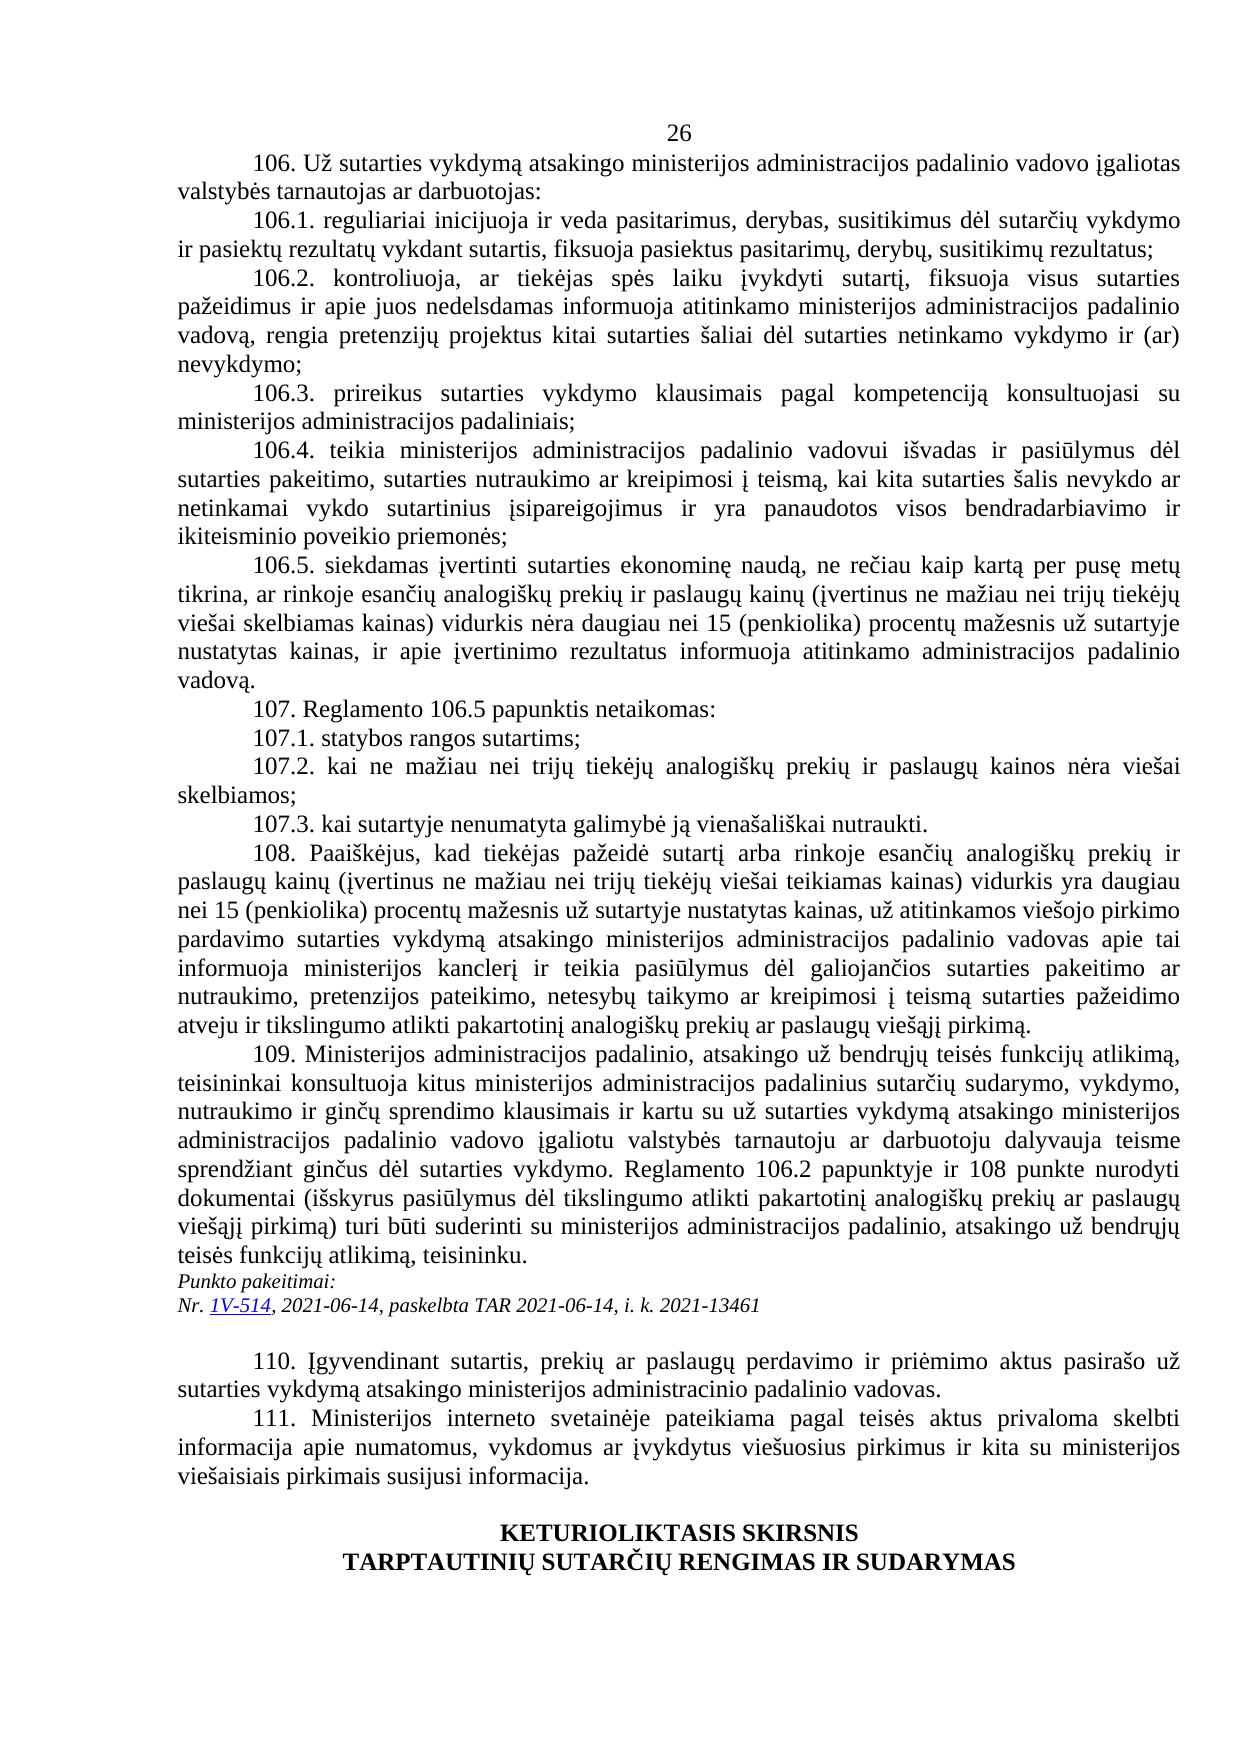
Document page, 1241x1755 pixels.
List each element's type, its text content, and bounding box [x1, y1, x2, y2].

text 107.1. statybos rangos sutartims; [177, 723, 1181, 751]
text 106.4. teikia ministerijos administracijos padalinio vadovui išvadas ir pasiūlymus dėl sutarties pakeitimo, sutarties nutraukimo ar kreipimosi į teismą, kai kita sutarties šalis nevykdo ar netinkamai vykdo sutartinius įsipareigojimus ir yra panaudotos visos bendradarbiavimo ir ikiteisminio poveikio priemonės; [177, 435, 1181, 550]
text 106.3. prireikus sutarties vykdymo klausimais pagal kompetenciją konsultuojasi su ministerijos administracijos padaliniais; [177, 378, 1181, 435]
text KETURIOLIKTASIS SKIRSNIS [177, 1518, 1181, 1547]
text 107.3. kai sutartyje nenumatyta galimybė ją vienašališkai nutraukti. [177, 809, 1181, 838]
text 106. Už sutarties vykdymą atsakingo ministerijos administracijos padalinio vadovo įgaliotas valstybės tarnautojas ar darbuotojas: [177, 148, 1181, 205]
text 111. Ministerijos interneto svetainėje pateikiama pagal teisės aktus privaloma skelbti informacija apie numatomus, vykdomus ar įvykdytus viešuosius pirkimus ir kita su ministerijos viešaisiais pirkimais susijusi informacija. [177, 1403, 1181, 1489]
text 106.2. kontroliuoja, ar tiekėjas spės laiku įvykdyti sutartį, fiksuoja visus sutarties pažeidimus ir apie juos nedelsdamas informuoja atitinkamo ministerijos administracijos padalinio vadovą, rengia pretenzijų projektus kitai sutarties šaliai dėl sutarties netinkamo vykdymo ir (ar) nevykdymo; [177, 263, 1181, 378]
text 107.2. kai ne mažiau nei trijų tiekėjų analogiškų prekių ir paslaugų kainos nėra viešai skelbiamos; [177, 751, 1181, 809]
text Nr. 1V-514, 2021-06-14, paskelbta TAR 2021-06-14, i. k. 2021-13461 [177, 1293, 1181, 1317]
text 106.1. reguliariai inicijuoja ir veda pasitarimus, derybas, susitikimus dėl sutarčių vykdymo ir pasiektų rezultatų vykdant sutartis, fiksuoja pasiektus pasitarimų, derybų, susitikimų rezultatus; [177, 205, 1181, 263]
text 109. Ministerijos administracijos padalinio, atsakingo už bendrųjų teisės funkcijų atlikimą, teisininkai konsultuoja kitus ministerijos administracijos padalinius sutarčių sudarymo, vykdymo, nutraukimo ir ginčų sprendimo klausimais ir kartu su už sutarties vykdymą atsakingo ministerijos administracijos padalinio vadovo įgaliotu valstybės tarnautoju ar darbuotoju dalyvauja teisme sprendžiant ginčus dėl sutarties vykdymo. Reglamento 106.2 papunktyje ir 108 punkte nurodyti dokumentai (išskyrus pasiūlymus dėl tikslingumo atlikti pakartotinį analogiškų prekių ar paslaugų viešąjį pirkimą) turi būti suderinti su ministerijos administracijos padalinio, atsakingo už bendrųjų teisės funkcijų atlikimą, teisininku. [177, 1039, 1181, 1269]
text 110. Įgyvendinant sutartis, prekių ar paslaugų perdavimo ir priėmimo aktus pasirašo už sutarties vykdymą atsakingo ministerijos administracinio padalinio vadovas. [177, 1346, 1181, 1403]
text TARPTAUTINIŲ SUTARČIŲ RENGIMAS IR SUDARYMAS [177, 1547, 1181, 1576]
text 106.5. siekdamas įvertinti sutarties ekonominę naudą, ne rečiau kaip kartą per pusę metų tikrina, ar rinkoje esančių analogiškų prekių ir paslaugų kainų (įvertinus ne mažiau nei trijų tiekėjų viešai skelbiamas kainas) vidurkis nėra daugiau nei 15 (penkiolika) procentų mažesnis už sutartyje nustatytas kainas, ir apie įvertinimo rezultatus informuoja atitinkamo administracijos padalinio vadovą. [177, 550, 1181, 694]
text 107. Reglamento 106.5 papunktis netaikomas: [177, 694, 1181, 723]
text 108. Paaiškėjus, kad tiekėjas pažeidė sutartį arba rinkoje esančių analogiškų prekių ir paslaugų kainų (įvertinus ne mažiau nei trijų tiekėjų viešai teikiamas kainas) vidurkis yra daugiau nei 15 (penkiolika) procentų mažesnis už sutartyje nustatytas kainas, už atitinkamos viešojo pirkimo pardavimo sutarties vykdymą atsakingo ministerijos administracijos padalinio vadovas apie tai informuoja ministerijos kanclerį ir teikia pasiūlymus dėl galiojančios sutarties pakeitimo ar nutraukimo, pretenzijos pateikimo, netesybų taikymo ar kreipimosi į teismą sutarties pažeidimo atveju ir tikslingumo atlikti pakartotinį analogiškų prekių ar paslaugų viešąjį pirkimą. [177, 838, 1181, 1039]
text Punkto pakeitimai: [177, 1269, 1181, 1293]
